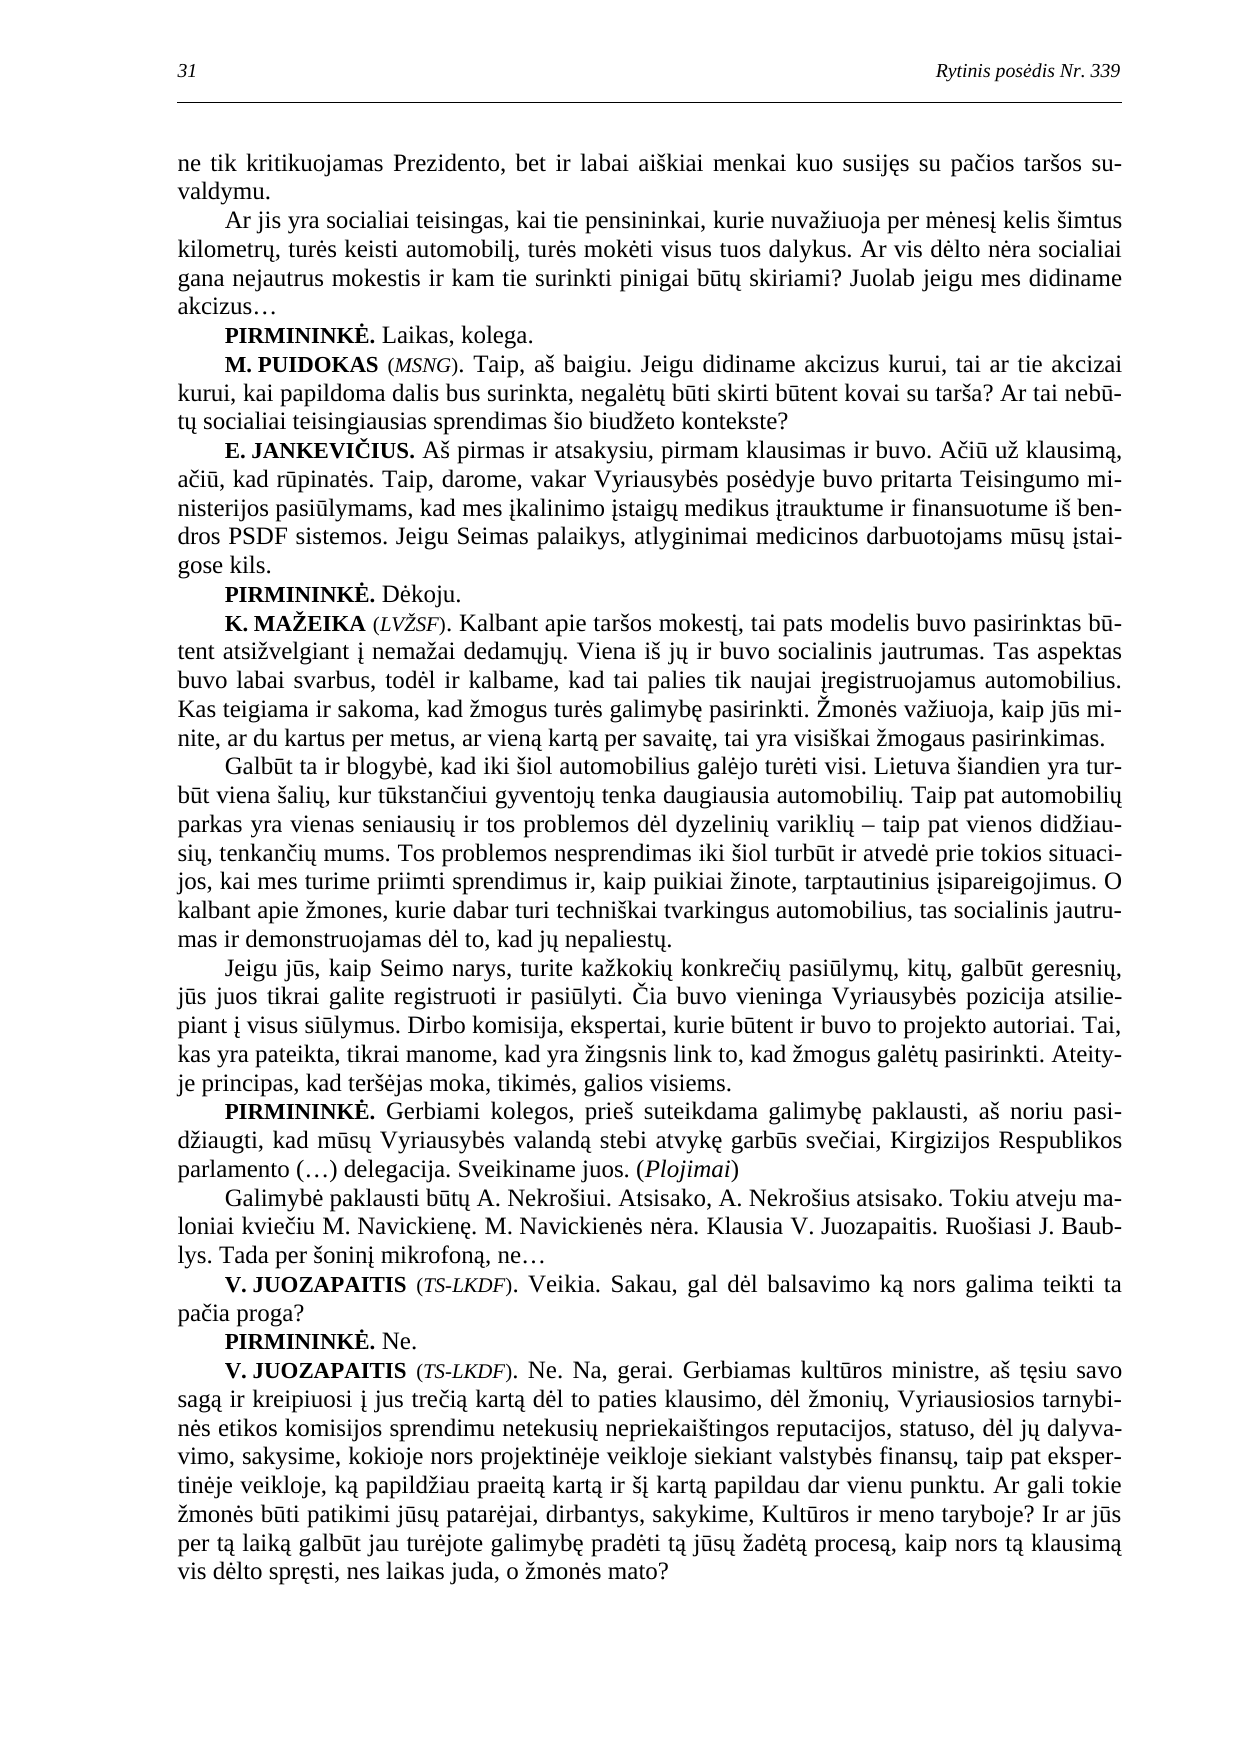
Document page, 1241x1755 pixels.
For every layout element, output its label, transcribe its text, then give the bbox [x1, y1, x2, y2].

text ne tik kri­ti­kuo­ja­mas Pre­zi­den­to, bet ir la­bai aiš­kiai men­kai kuo su­si­jęs su pa­čios tar­šos su­valdy­mu. [177, 148, 1122, 205]
text E. JANKEVIČIUS. Aš pir­mas ir at­sa­ky­siu, pir­mam klau­si­mas ir bu­vo. Ačiū už klau­si­mą, ačiū, kad rū­pi­na­tės. Taip, da­ro­me, va­kar Vy­riau­sy­bės po­sė­dy­je bu­vo pri­tar­ta Tei­sin­gu­mo mi­nis­te­ri­jos pa­siū­ly­mams, kad mes įka­li­ni­mo įstai­gų me­di­kus įtrauk­tu­me ir fi­nan­suo­tu­me iš ben­dros PSDF sis­te­mos. Jei­gu Sei­mas pa­lai­kys, at­ly­gi­ni­mai me­di­ci­nos dar­buo­to­jams mū­sų įstai­go­se kils. [177, 435, 1122, 579]
text Ar jis yra so­cia­liai tei­sin­gas, kai tie pen­si­nin­kai, ku­rie nu­va­žiuo­ja per mė­ne­sį ke­lis šim­tus ki­lo­met­rų, tu­rės keis­ti au­to­mo­bi­lį, tu­rės mo­kė­ti vi­sus tuos da­ly­kus. Ar vis dėl­to nė­ra so­cia­liai ga­na ne­jaut­rus mo­kes­tis ir kam tie su­rink­ti pi­ni­gai bū­tų ski­ria­mi? Juo­lab jei­gu mes di­di­na­me ak­ci­zus… [177, 205, 1122, 320]
text M. PUIDOKAS (MSNG). Taip, aš bai­giu. Jei­gu di­di­na­me ak­ci­zus ku­rui, tai ar tie ak­ci­zai ku­rui, kai pa­pil­do­ma da­lis bus su­rink­ta, ne­ga­lė­tų bū­ti skir­ti bū­tent ko­vai su tar­ša? Ar tai ne­bū­tų so­cia­liai tei­sin­giau­sias spren­di­mas šio biu­dže­to kon­teks­te? [177, 349, 1122, 435]
text V. JUOZAPAITIS (TS-LKDF). Vei­kia. Sa­kau, gal dėl bal­sa­vi­mo ką nors ga­li­ma teik­ti ta pa­čia pro­ga? [177, 1269, 1122, 1326]
text PIRMININKĖ. Ger­bia­mi ko­le­gos, prieš su­teik­da­ma ga­li­my­bę pa­klaus­ti, aš no­riu pa­si­džiaug­ti, kad mū­sų Vy­riau­sy­bės va­lan­dą ste­bi at­vy­kę gar­būs sve­čiai, Kir­gi­zi­jos Res­pub­li­kos par­la­men­to (…) de­le­ga­ci­ja. Svei­ki­na­me juos. (Plo­ji­mai) [177, 1096, 1122, 1183]
text K. MAŽEIKA (LVŽSF). Kal­bant apie tar­šos mo­kes­tį, tai pats mo­de­lis bu­vo pa­si­rink­tas bū­tent at­si­žvel­giant į ne­ma­žai de­da­mų­jų. Vie­na iš jų ir bu­vo so­cia­li­nis jaut­ru­mas. Tas as­pek­tas bu­vo la­bai svar­bus, to­dėl ir kal­ba­me, kad tai pa­lies tik nau­jai įre­gist­ruo­ja­mus au­to­mo­bi­lius. Kas tei­gia­ma ir sa­ko­ma, kad žmo­gus tu­rės ga­li­my­bę pa­si­rink­ti. Žmo­nės va­žiuo­ja, kaip jūs mi­ni­te, ar du kar­tus per me­tus, ar vie­ną kar­tą per sa­vai­tę, tai yra vi­siš­kai žmo­gaus pa­si­rin­ki­mas. [177, 608, 1122, 751]
text PIRMININKĖ. Lai­kas, ko­le­ga. [177, 320, 1122, 349]
text Ga­li­my­bė pa­klaus­ti bū­tų A. Ne­kro­šiui. At­si­sa­ko, A. Ne­kro­šius at­si­sa­ko. To­kiu at­ve­ju ma­lo­niai kvie­čiu M. Na­vic­kie­nę. M. Na­vic­kie­nės nė­ra. Klau­sia V. Juo­za­pai­tis. Ruo­šia­si J. Baub­lys. Ta­da per šo­ni­nį mik­ro­fo­ną, ne… [177, 1183, 1122, 1269]
text PIRMININKĖ. Dė­ko­ju. [177, 579, 1122, 608]
text V. JUOZAPAITIS (TS-LKDF). Ne. Na, ge­rai. Ger­bia­mas kul­tū­ros mi­nist­re, aš tę­siu sa­vo sa­gą ir krei­piuo­si į jus tre­čią kar­tą dėl to pa­ties klau­si­mo, dėl žmo­nių, Vy­riau­sio­sios tar­ny­bi­nės eti­kos ko­mi­si­jos spren­di­mu ne­te­ku­sių ne­pri­ekaiš­tin­gos re­pu­ta­ci­jos, sta­tu­so, dėl jų da­ly­va­vi­mo, sa­ky­si­me, ko­kio­je nors pro­jek­ti­nė­je veik­lo­je sie­kiant vals­ty­bės fi­nan­sų, taip pat eks­per­ti­nė­je veik­lo­je, ką pa­pil­džiau pra­ei­tą kar­tą ir šį kar­tą pa­pil­dau dar vie­nu punk­tu. Ar ga­li to­kie žmo­nės bū­ti pa­ti­ki­mi jū­sų pa­ta­rė­jai, dir­ban­tys, sa­ky­ki­me, Kul­tū­ros ir me­no ta­ry­bo­je? Ir ar jūs per tą lai­ką gal­būt jau tu­rė­jo­te ga­li­my­bę pra­dė­ti tą jū­sų ža­dė­tą pro­ce­są, kaip nors tą klau­si­mą vis dėl­to spręs­ti, nes lai­kas ju­da, o žmo­nės ma­to? [177, 1355, 1122, 1585]
text PIRMININKĖ. Ne. [177, 1326, 1122, 1355]
text Jei­gu jūs, kaip Sei­mo na­rys, tu­ri­te kaž­ko­kių kon­kre­čių pa­siū­ly­mų, ki­tų, gal­būt ge­res­nių, jūs juos tik­rai ga­li­te re­gist­ruo­ti ir pa­siū­ly­ti. Čia bu­vo vie­nin­ga Vy­riau­sy­bės po­zi­ci­ja at­si­lie­piant į vi­sus siū­ly­mus. Dir­bo ko­mi­si­ja, eks­per­tai, ku­rie bū­tent ir bu­vo to pro­jek­to au­to­riai. Tai, kas yra pa­teik­ta, tik­rai ma­no­me, kad yra žings­nis link to, kad žmo­gus ga­lė­tų pa­si­rink­ti. At­ei­ty­je prin­ci­pas, kad ter­šė­jas mo­ka, ti­ki­mės, ga­lios vi­siems. [177, 953, 1122, 1096]
text Gal­būt ta ir blo­gy­bė, kad iki šiol au­to­mo­bi­lius ga­lė­jo tu­rė­ti vi­si. Lie­tu­va šian­dien yra tur­būt vie­na ša­lių, kur tūks­tan­čiui gy­ven­to­jų ten­ka dau­giau­sia au­to­mo­bi­lių. Taip pat au­to­mo­bi­lių par­kas yra vie­nas se­niau­sių ir tos pro­ble­mos dėl dy­ze­li­nių va­rik­lių – taip pat vie­nos di­džiau­sių, ten­kan­čių mums. Tos pro­ble­mos ne­spren­di­mas iki šiol tur­būt ir at­ve­dė prie to­kios si­tu­a­ci­jos, kai mes tu­ri­me pri­im­ti spren­di­mus ir, kaip pui­kiai ži­no­te, tarp­tau­ti­nius įsi­pa­rei­go­ji­mus. O kal­bant apie žmo­nes, ku­rie da­bar tu­ri tech­niš­kai tvar­kin­gus au­to­mo­bi­lius, tas so­cia­li­nis jaut­ru­mas ir de­monst­ruo­ja­mas dėl to, kad jų ne­pa­lies­tų. [177, 751, 1122, 953]
